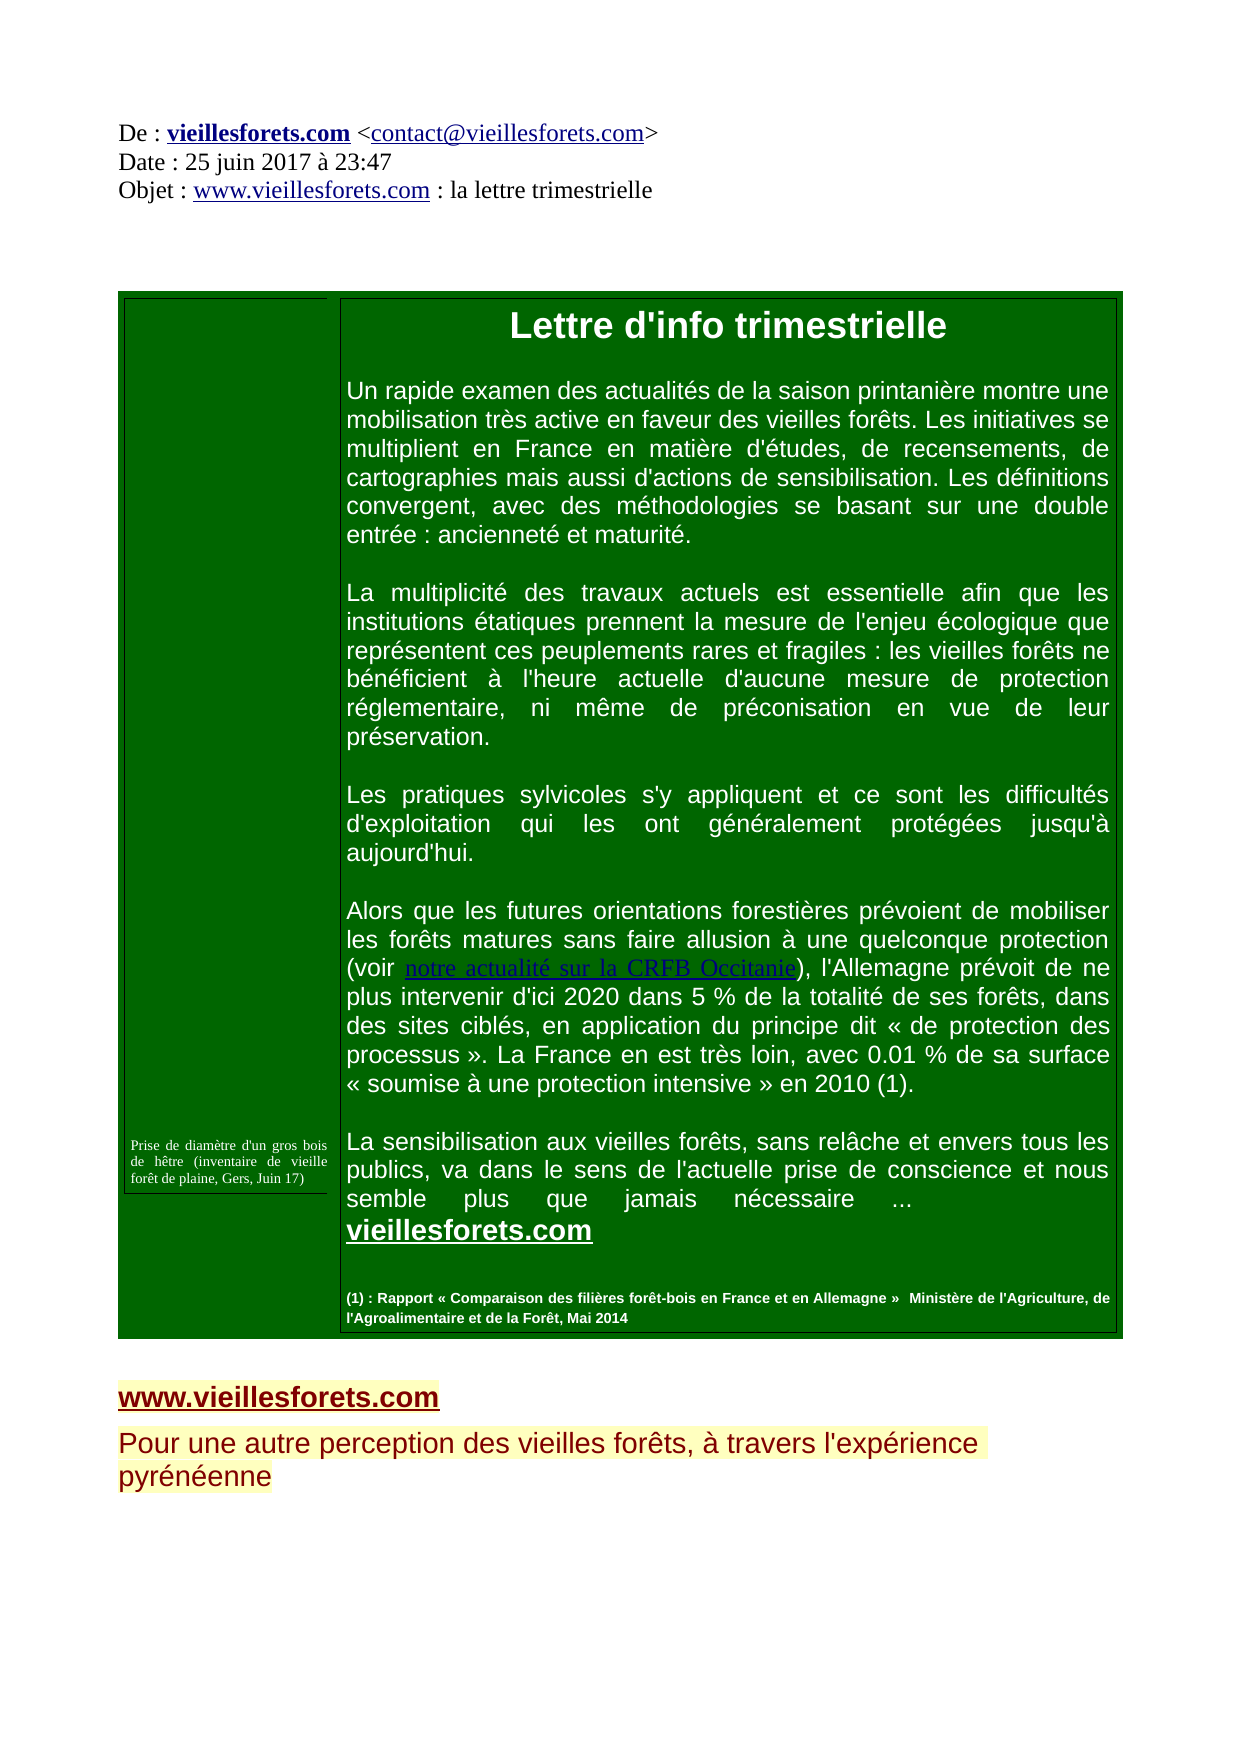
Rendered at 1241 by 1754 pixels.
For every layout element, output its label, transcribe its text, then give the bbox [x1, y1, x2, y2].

table_header Lettre d'info trimestrielle Un rapide examen des actualités de la saison printanière montre une mobilisation très active en faveur des vieilles forêts. Les initiatives se multiplient en France en matière d'études, de recensements, de cartographies mais aussi d'actions de sensibilisation. Les définitions convergent, avec des méthodologies se basant sur une double entrée : ancienneté et maturité. La multiplicité des travaux actuels est essentielle afin que les institutions étatiques prennent la mesure de l'enjeu écologique que représentent ces peuplements rares et fragiles : les vieilles forêts ne bénéficient à l'heure actuelle d'aucune mesure de protection réglementaire, ni même de préconisation en vue de leur préservation. Les pratiques sylvicoles s'y appliquent et ce sont les difficultés d'exploitation qui les ont généralement protégées jusqu'à aujourd'hui. Alors que les futures orientations forestières prévoient de mobiliser les forêts matures sans faire allusion à une quelconque protection (voir notre actualité sur la CRFB Occitanie), l'Allemagne prévoit de ne plus intervenir d'ici 2020 dans 5 % de la totalité de ses forêts, dans des sites ciblés, en application du principe dit « de protection des processus ». La France en est très loin, avec 0.01 % de sa surface « soumise à une protection intensive » en 2010 (1). La sensibilisation aux vieilles forêts, sans relâche et envers tous les publics, va dans le sens de l'actuelle prise de conscience et nous semble plus que jamais nécessaire ... vieillesforets.com (1) : Rapport « Comparaison des filières forêt-bois en France et en Allemagne » Ministère de l'Agriculture, de l'Agroalimentaire et de la Forêt, Mai 2014 [334, 291, 1123, 1339]
table_header Prise de diamètre d'un gros bois de hêtre (inventaire de vieille forêt de plaine, Gers, Juin 17) [118, 291, 334, 1339]
text De : vieillesforets.com <contact@vieillesforets.com> Date : 25 juin 2017 à 23:47 Objet : www.vieillesforets.com : la lettre trimestrielle [118, 118, 1122, 262]
text www.vieillesforets.com [118, 1380, 1122, 1413]
text Pour une autre perception des vieilles forêts, à travers l'expérience pyrénéenne [118, 1426, 1122, 1493]
